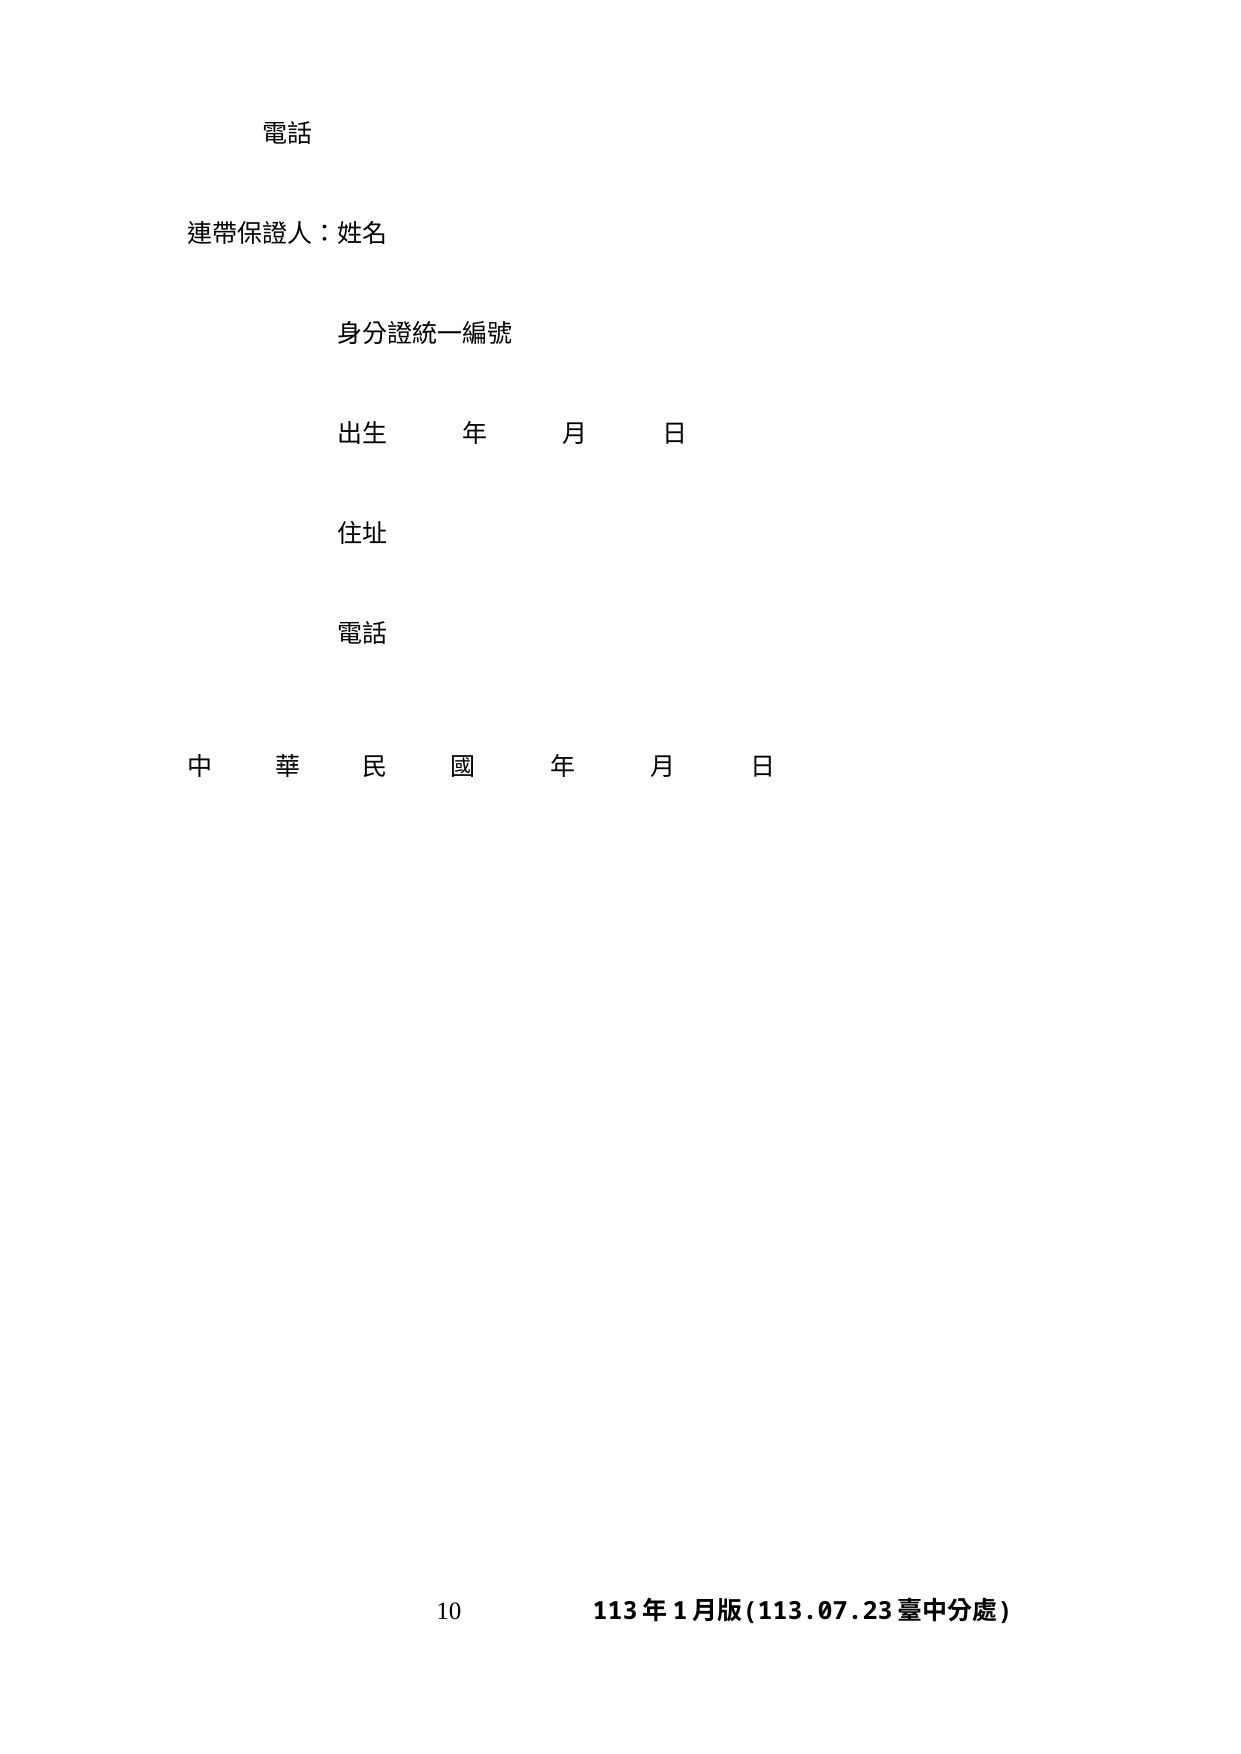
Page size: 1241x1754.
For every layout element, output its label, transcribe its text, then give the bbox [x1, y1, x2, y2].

text 電話 [337, 589, 1048, 652]
text 電話 [262, 89, 1048, 152]
text 中 華 民 國 年 月 日 [187, 746, 1088, 783]
text 身分證統一編號 [337, 289, 1048, 352]
text 住址 [337, 489, 1048, 552]
text 出生 年 月 日 [337, 389, 1048, 452]
text 連帶保證人：姓名 [187, 189, 1048, 252]
